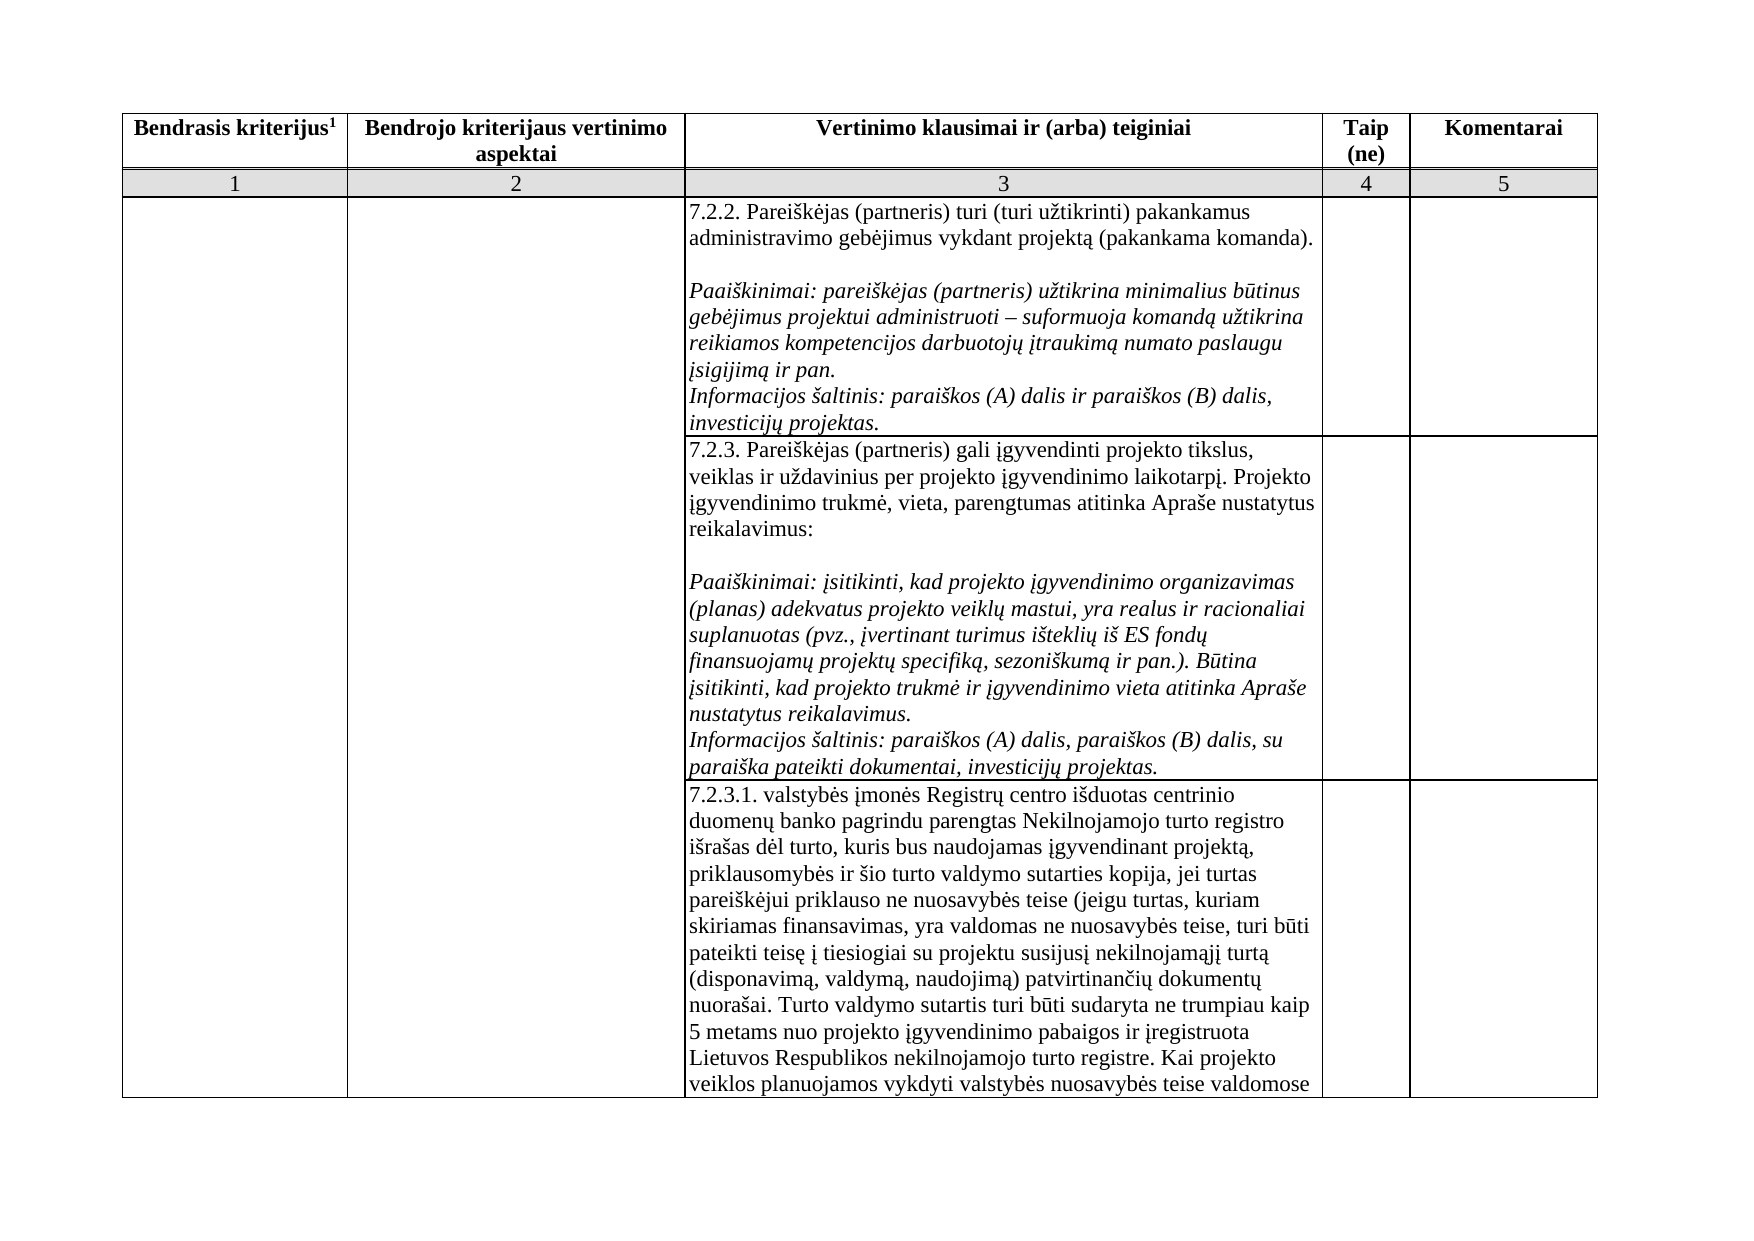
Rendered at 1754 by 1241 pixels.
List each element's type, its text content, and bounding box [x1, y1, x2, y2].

table_header Bendrojo kriterijaus vertinimo aspektai [348, 114, 684, 167]
table_cell [1411, 781, 1597, 1097]
table_header Taip (ne) [1323, 114, 1409, 167]
table_cell 2 [348, 170, 684, 196]
table_header Komentarai [1411, 114, 1597, 167]
table_cell 7.2.2. Pareiškėjas (partneris) turi (turi užtikrinti) pakankamus administravimo gebėjimus vykdant projektą (pakankama komanda). Paaiškinimai: pareiškėjas (partneris) užtikrina minimalius būtinus gebėjimus projektui administruoti – suformuoja komandą užtikrina reikiamos kompetencijos darbuotojų įtraukimą numato paslaugu įsigijimą ir pan. Informacijos šaltinis: paraiškos (A) dalis ir paraiškos (B) dalis, investicijų projektas. [686, 198, 1322, 435]
table_cell [1323, 437, 1409, 779]
table_cell 5 [1411, 170, 1597, 196]
table_cell 4 [1323, 170, 1409, 196]
table_cell [1411, 437, 1597, 779]
table_cell [1411, 198, 1597, 435]
table_cell 3 [686, 170, 1322, 196]
table_cell [348, 198, 684, 1097]
table_cell [1323, 781, 1409, 1097]
table_cell [123, 198, 347, 1097]
table_cell [1323, 198, 1409, 435]
table_cell 7.2.3.1. valstybės įmonės Registrų centro išduotas centrinio duomenų banko pagrindu parengtas Nekilnojamojo turto registro išrašas dėl turto, kuris bus naudojamas įgyvendinant projektą, priklausomybės ir šio turto valdymo sutarties kopija, jei turtas pareiškėjui priklauso ne nuosavybės teise (jeigu turtas, kuriam skiriamas finansavimas, yra valdomas ne nuosavybės teise, turi būti pateikti teisę į tiesiogiai su projektu susijusį nekilnojamąjį turtą (disponavimą, valdymą, naudojimą) patvirtinančių dokumentų nuorašai. Turto valdymo sutartis turi būti sudaryta ne trumpiau kaip 5 metams nuo projekto įgyvendinimo pabaigos ir įregistruota Lietuvos Respublikos nekilnojamojo turto registre. Kai projekto veiklos planuojamos vykdyti valstybės nuosavybės teise valdomose [686, 781, 1322, 1097]
table_cell 1 [123, 170, 347, 196]
table_cell 7.2.3. Pareiškėjas (partneris) gali įgyvendinti projekto tikslus, veiklas ir uždavinius per projekto įgyvendinimo laikotarpį. Projekto įgyvendinimo trukmė, vieta, parengtumas atitinka Apraše nustatytus reikalavimus: Paaiškinimai: įsitikinti, kad projekto įgyvendinimo organizavimas (planas) adekvatus projekto veiklų mastui, yra realus ir racionaliai suplanuotas (pvz., įvertinant turimus išteklių iš ES fondų finansuojamų projektų specifiką, sezoniškumą ir pan.). Būtina įsitikinti, kad projekto trukmė ir įgyvendinimo vieta atitinka Apraše nustatytus reikalavimus. Informacijos šaltinis: paraiškos (A) dalis, paraiškos (B) dalis, su paraiška pateikti dokumentai, investicijų projektas. [686, 437, 1322, 779]
table_header Bendrasis kriterijus1 [123, 114, 347, 167]
table_header Vertinimo klausimai ir (arba) teiginiai [686, 114, 1322, 167]
